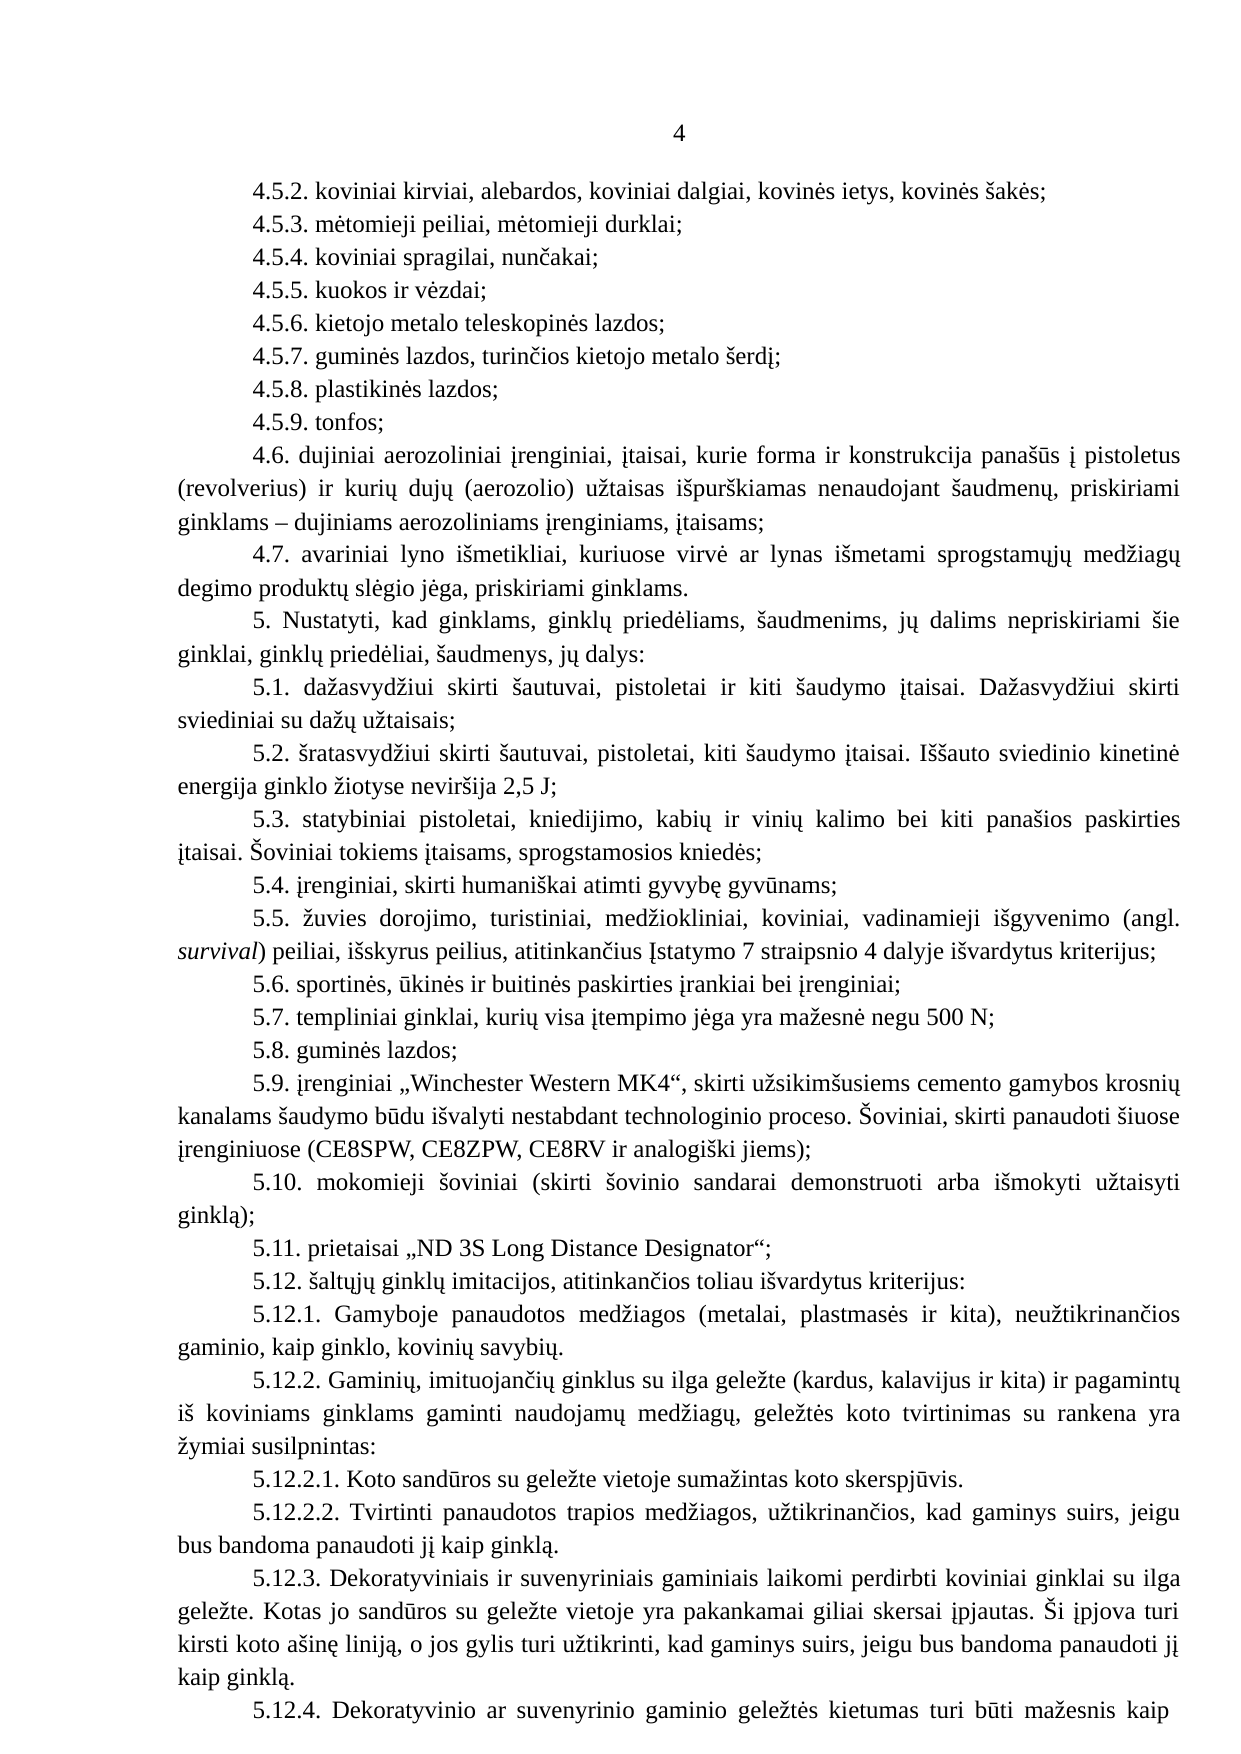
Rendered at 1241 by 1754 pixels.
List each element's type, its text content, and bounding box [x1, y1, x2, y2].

text 4.5.5. kuokos ir vėzdai; [177, 275, 1181, 304]
text 5.4. įrenginiai, skirti humaniškai atimti gyvybę gyvūnams; [177, 870, 1181, 898]
text 4.6. dujiniai aerozoliniai įrenginiai, įtaisai, kurie forma ir konstrukcija panašūs į pistoletus (revolverius) ir kurių dujų (aerozolio) užtaisas išpurškiamas nenaudojant šaudmenų, priskiriami ginklams – dujiniams aerozoliniams įrenginiams, įtaisams; [177, 441, 1181, 535]
text 4.5.2. koviniai kirviai, alebardos, koviniai dalgiai, kovinės ietys, kovinės šakės; [177, 176, 1181, 205]
text 5.1. dažasvydžiui skirti šautuvai, pistoletai ir kiti šaudymo įtaisai. Dažasvydžiui skirti sviediniai su dažų užtaisais; [177, 672, 1181, 733]
text 4.5.9. tonfos; [177, 407, 1181, 436]
text 4.5.8. plastikinės lazdos; [177, 374, 1181, 403]
text 5.7. templiniai ginklai, kurių visa įtempimo jėga yra mažesnė negu 500 N; [177, 1002, 1181, 1031]
text 5.5. žuvies dorojimo, turistiniai, medžiokliniai, koviniai, vadinamieji išgyvenimo (angl. survival) peiliai, išskyrus peilius, atitinkančius Įstatymo 7 straipsnio 4 dalyje išvardytus kriterijus; [177, 903, 1181, 964]
text 5.12.2.2. Tvirtinti panaudotos trapios medžiagos, užtikrinančios, kad gaminys suirs, jeigu bus bandoma panaudoti jį kaip ginklą. [177, 1497, 1181, 1559]
text 5.12.2.1. Koto sandūros su geležte vietoje sumažintas koto skerspjūvis. [177, 1464, 1181, 1493]
text 4.5.4. koviniai spragilai, nunčakai; [177, 242, 1181, 271]
text 5. Nustatyti, kad ginklams, ginklų priedėliams, šaudmenims, jų dalims nepriskiriami šie ginklai, ginklų priedėliai, šaudmenys, jų dalys: [177, 606, 1181, 667]
text 5.3. statybiniai pistoletai, kniedijimo, kabių ir vinių kalimo bei kiti panašios paskirties įtaisai. Šoviniai tokiems įtaisams, sprogstamosios kniedės; [177, 804, 1181, 866]
text 4.5.7. guminės lazdos, turinčios kietojo metalo šerdį; [177, 341, 1181, 370]
text 4.5.3. mėtomieji peiliai, mėtomieji durklai; [177, 209, 1181, 238]
text 5.10. mokomieji šoviniai (skirti šovinio sandarai demonstruoti arba išmokyti užtaisyti ginklą); [177, 1167, 1181, 1229]
text 5.11. prietaisai „ND 3S Long Distance Designator“; [177, 1233, 1181, 1262]
text 5.6. sportinės, ūkinės ir buitinės paskirties įrankiai bei įrenginiai; [177, 969, 1181, 998]
text 5.2. šratasvydžiui skirti šautuvai, pistoletai, kiti šaudymo įtaisai. Iššauto sviedinio kinetinė energija ginklo žiotyse neviršija 2,5 J; [177, 738, 1181, 799]
text 5.9. įrenginiai „Winchester Western MK4“, skirti užsikimšusiems cemento gamybos krosnių kanalams šaudymo būdu išvalyti nestabdant technologinio proceso. Šoviniai, skirti panaudoti šiuose įrenginiuose (CE8SPW, CE8ZPW, CE8RV ir analogiški jiems); [177, 1068, 1181, 1163]
text 5.12.3. Dekoratyviniais ir suvenyriniais gaminiais laikomi perdirbti koviniai ginklai su ilga geležte. Kotas jo sandūros su geležte vietoje yra pakankamai giliai skersai įpjautas. Ši įpjova turi kirsti koto ašinę liniją, o jos gylis turi užtikrinti, kad gaminys suirs, jeigu bus bandoma panaudoti jį kaip ginklą. [177, 1563, 1181, 1691]
text 5.12.1. Gamyboje panaudotos medžiagos (metalai, plastmasės ir kita), neužtikrinančios gaminio, kaip ginklo, kovinių savybių. [177, 1299, 1181, 1361]
text 5.12. šaltųjų ginklų imitacijos, atitinkančios toliau išvardytus kriterijus: [177, 1266, 1181, 1295]
text 4.7. avariniai lyno išmetikliai, kuriuose virvė ar lynas išmetami sprogstamųjų medžiagų degimo produktų slėgio jėga, priskiriami ginklams. [177, 539, 1181, 601]
text 4.5.6. kietojo metalo teleskopinės lazdos; [177, 308, 1181, 337]
text 5.8. guminės lazdos; [177, 1035, 1181, 1064]
text 5.12.4. Dekoratyvinio ar suvenyrinio gaminio geležtės kietumas turi būti mažesnis kaip [177, 1695, 1181, 1724]
text 5.12.2. Gaminių, imituojančių ginklus su ilga geležte (kardus, kalavijus ir kita) ir pagamintų iš koviniams ginklams gaminti naudojamų medžiagų, geležtės koto tvirtinimas su rankena yra žymiai susilpnintas: [177, 1365, 1181, 1460]
